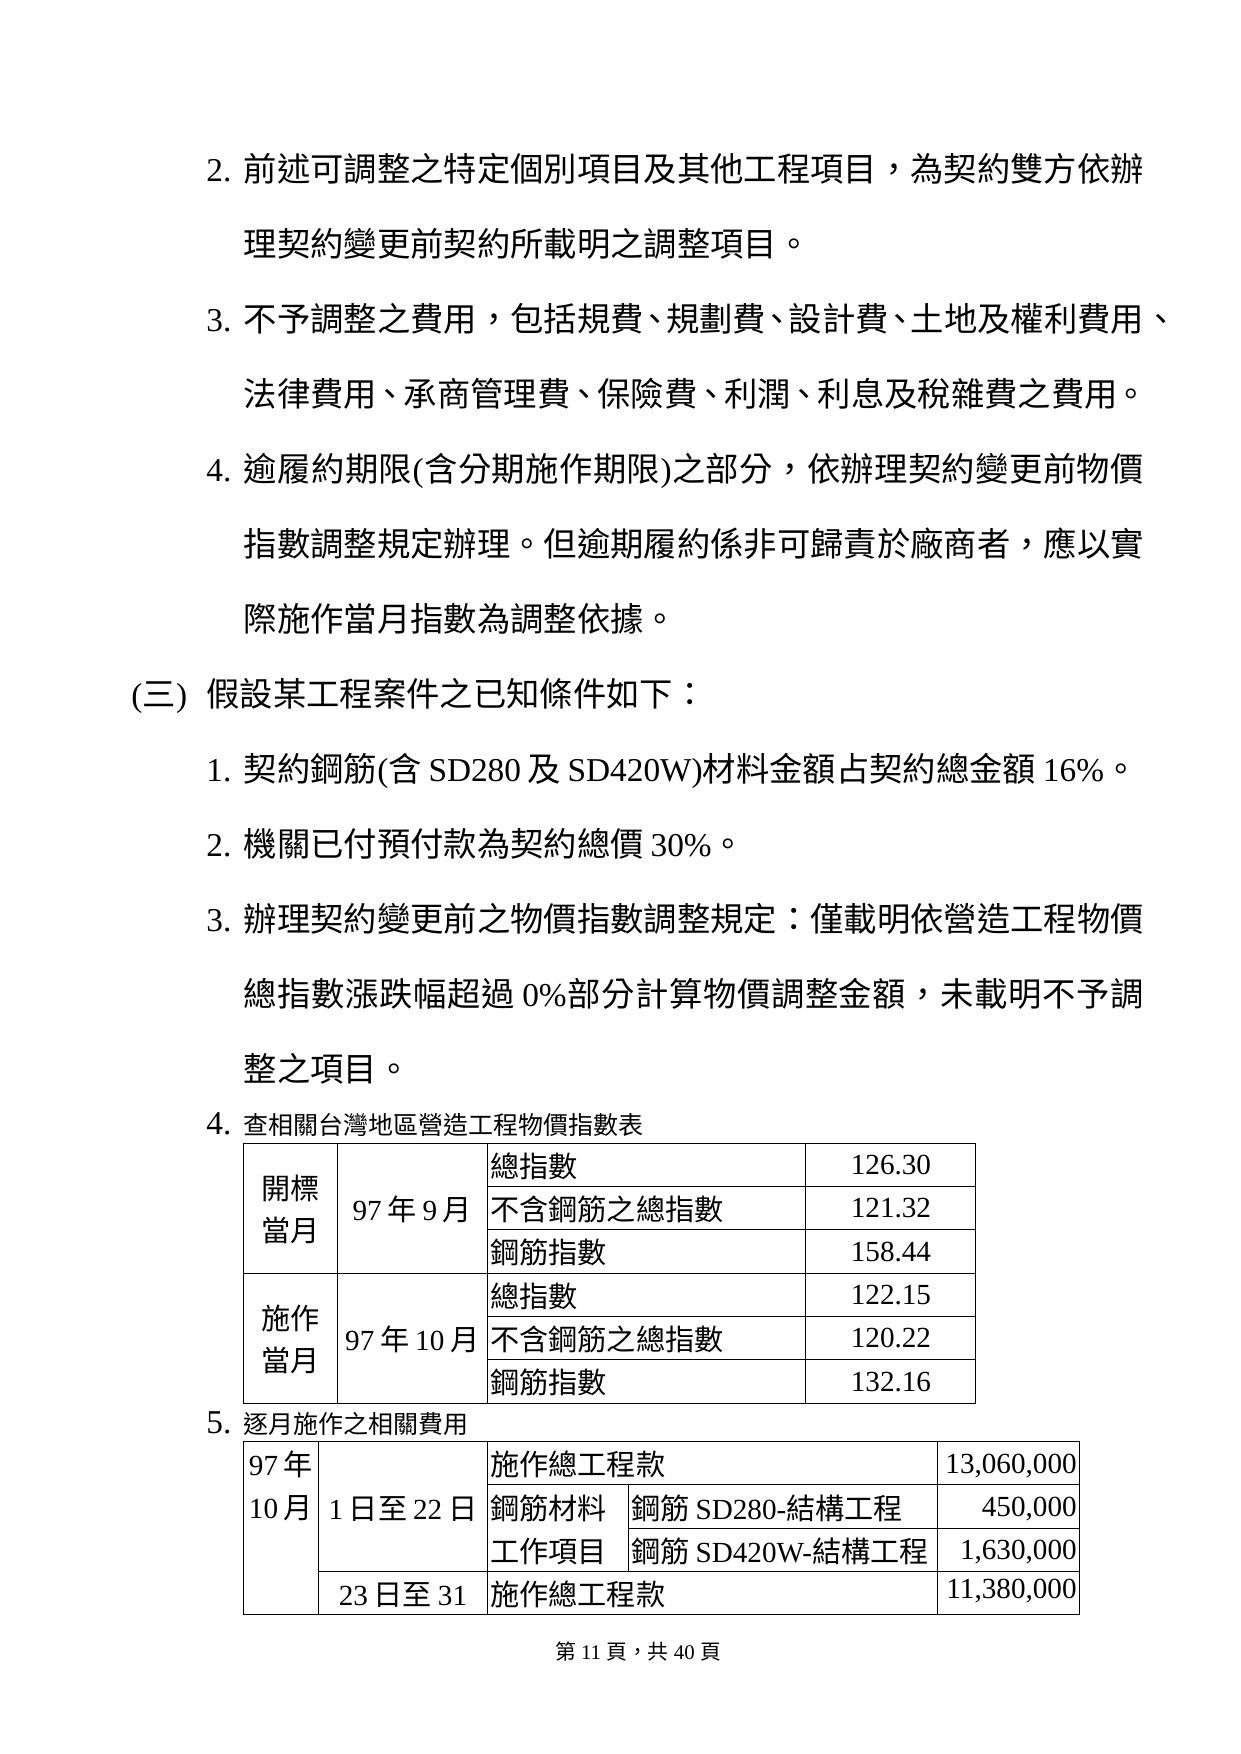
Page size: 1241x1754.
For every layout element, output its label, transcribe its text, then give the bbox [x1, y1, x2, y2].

table_cell 121.32 [806, 1187, 975, 1229]
table_header 97年 10月 [244, 1442, 318, 1614]
table_cell 122.15 [806, 1274, 975, 1316]
table_header 97年9月 [338, 1144, 487, 1272]
table_cell 不含鋼筋之總指數 [488, 1317, 805, 1359]
list 查相關台灣地區營造工程物價指數表 [206, 1105, 1144, 1142]
table_cell 施作 當月 [244, 1274, 337, 1402]
table_header 126.30 [806, 1144, 975, 1186]
table_cell 1,630,000 [938, 1529, 1079, 1571]
table_cell 施作總工程款 [488, 1572, 937, 1614]
table_cell 23日至31 [319, 1572, 487, 1614]
list 契約鋼筋(含SD280及SD420W)材料金額占契約總金額16%。 [206, 730, 1144, 805]
table_cell 120.22 [806, 1317, 975, 1359]
table_header 總指數 [488, 1144, 805, 1186]
table_cell 鋼筋材料 工作項目 [488, 1485, 628, 1571]
table_cell 450,000 [938, 1485, 1079, 1528]
table_cell 鋼筋指數 [488, 1360, 805, 1402]
list 逐月施作之相關費用 [206, 1403, 1144, 1441]
table_cell 鋼筋指數 [488, 1230, 805, 1272]
table_cell 158.44 [806, 1230, 975, 1272]
table_cell 鋼筋SD280-結構工程 [629, 1485, 937, 1528]
table_cell 132.16 [806, 1360, 975, 1402]
table_cell 總指數 [488, 1274, 805, 1316]
list 不予調整之費用，包括規費、規劃費、設計費、土地及權利費用、法律費用、承商管理費、保險費、利潤、利息及稅雜費之費用。 [206, 280, 1144, 430]
table_header 開標 當月 [244, 1144, 337, 1272]
table_cell 97年10月 [338, 1274, 487, 1402]
table_header 13,060,000 [938, 1442, 1079, 1484]
list 前述可調整之特定個別項目及其他工程項目，為契約雙方依辦理契約變更前契約所載明之調整項目。 [206, 130, 1144, 280]
list 機關已付預付款為契約總價30%。 [206, 805, 1144, 880]
list 假設某工程案件之已知條件如下： [131, 655, 1144, 730]
list 辦理契約變更前之物價指數調整規定：僅載明依營造工程物價總指數漲跌幅超過0%部分計算物價調整金額，未載明不予調整之項目。 [206, 880, 1144, 1105]
table_header 1日至22日 [319, 1442, 487, 1571]
table_cell 11,380,000 [938, 1572, 1079, 1614]
list 逾履約期限(含分期施作期限)之部分，依辦理契約變更前物價指數調整規定辦理。但逾期履約係非可歸責於廠商者，應以實際施作當月指數為調整依據。 [206, 430, 1144, 655]
table_cell 不含鋼筋之總指數 [488, 1187, 805, 1229]
table_cell 鋼筋SD420W-結構工程 [629, 1529, 937, 1571]
table_header 施作總工程款 [488, 1442, 937, 1484]
